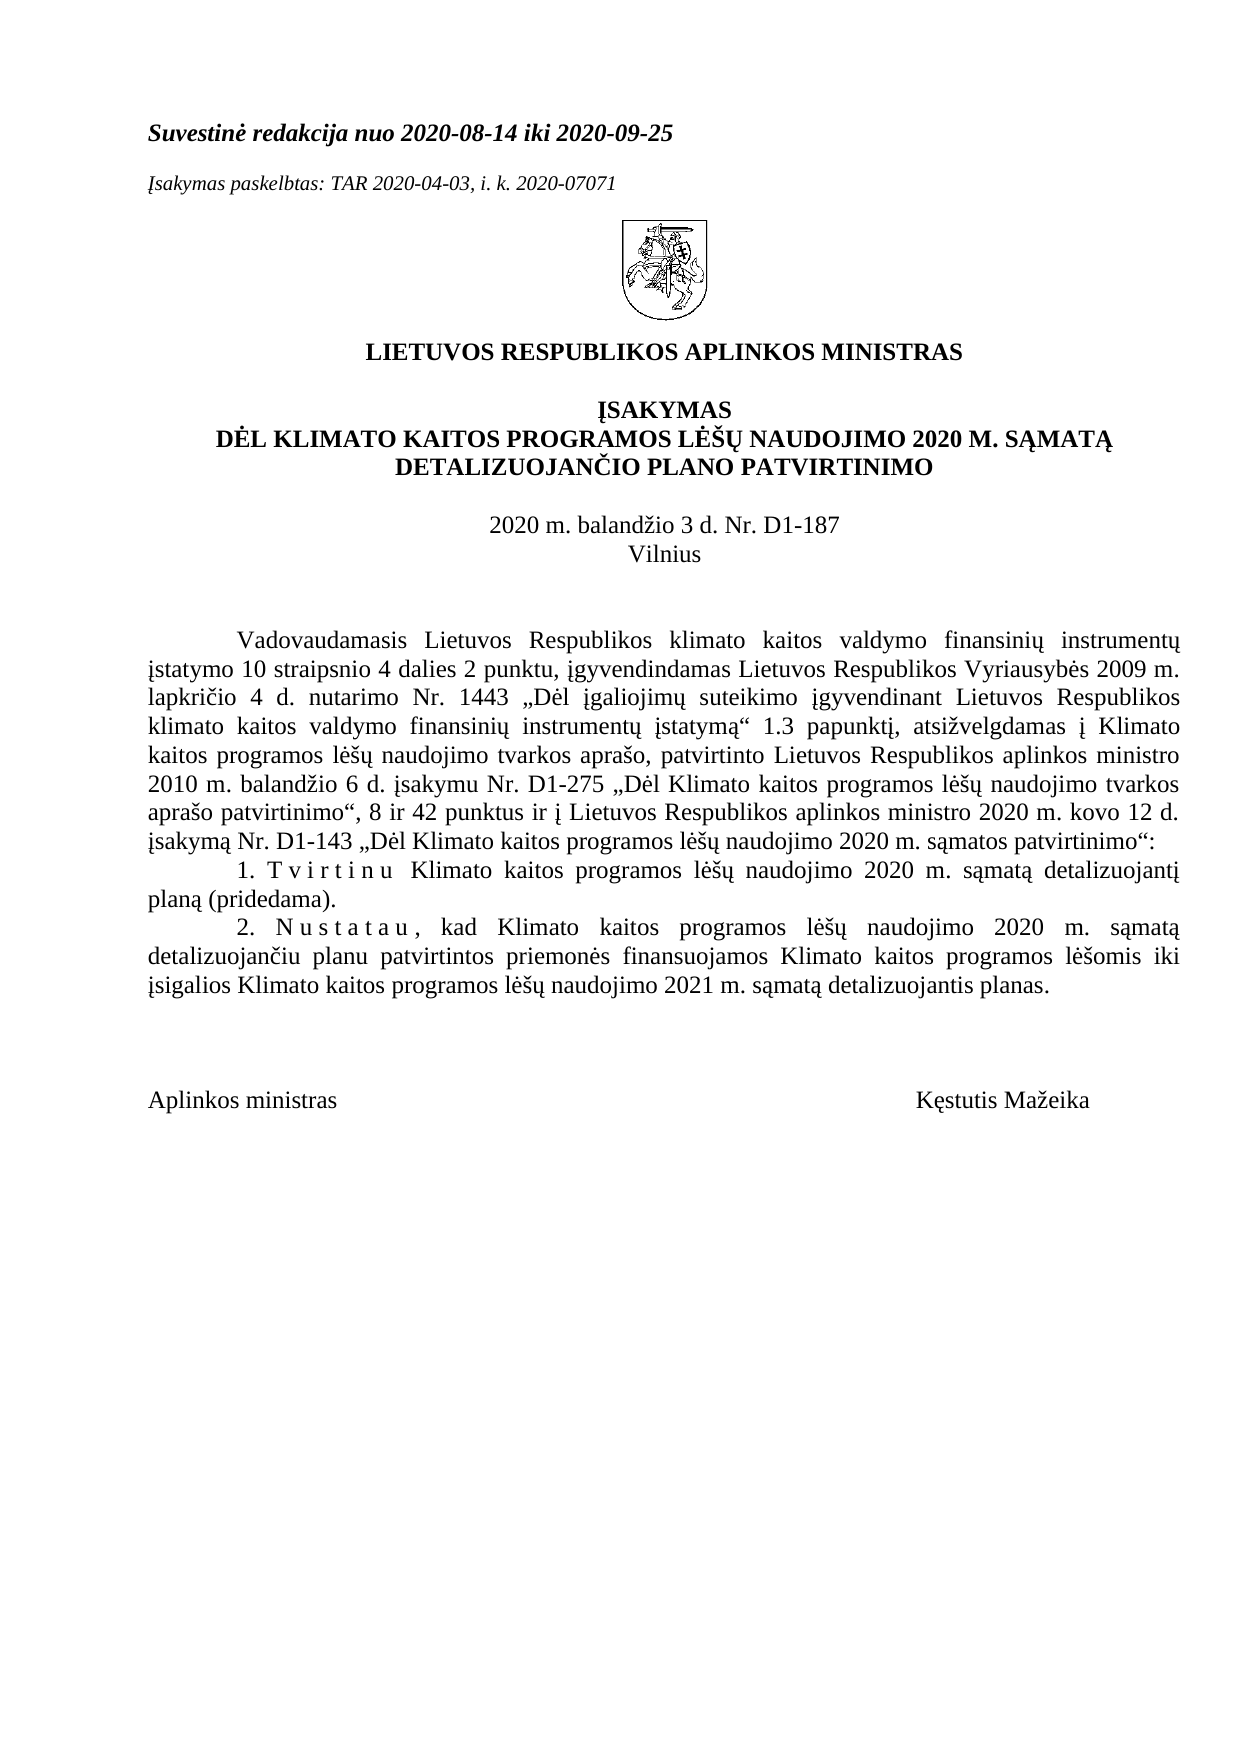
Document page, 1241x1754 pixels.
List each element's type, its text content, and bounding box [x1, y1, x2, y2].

text Aplinkos ministras Kęstutis Mažeika [148, 1085, 1181, 1114]
text Vilnius [148, 539, 1181, 567]
text 2020 m. balandžio 3 d. Nr. D1-187 [148, 510, 1181, 539]
text Įsakymas paskelbtas: TAR 2020-04-03, i. k. 2020-07071 [148, 171, 1181, 195]
text 1. Tvirtinu Klimato kaitos programos lėšų naudojimo 2020 m. sąmatą detalizuojantį planą (pridedama). [148, 855, 1181, 912]
text Suvestinė redakcija nuo 2020-08-14 iki 2020-09-25 [148, 118, 1181, 147]
text DĖL KLIMATO KAITOS PROGRAMOS LĖŠŲ NAUDOJIMO 2020 M. SĄMATĄ DETALIZUOJANČIO PLANO PATVIRTINIMO [148, 424, 1181, 481]
text 2. Nustatau, kad Klimato kaitos programos lėšų naudojimo 2020 m. sąmatą detalizuojančiu planu patvirtintos priemonės finansuojamos Klimato kaitos programos lėšomis iki įsigalios Klimato kaitos programos lėšų naudojimo 2021 m. sąmatą detalizuojantis planas. [148, 912, 1181, 999]
text Vadovaudamasis Lietuvos Respublikos klimato kaitos valdymo finansinių instrumentų įstatymo 10 straipsnio 4 dalies 2 punktu, įgyvendindamas Lietuvos Respublikos Vyriausybės 2009 m. lapkričio 4 d. nutarimo Nr. 1443 „Dėl įgaliojimų suteikimo įgyvendinant Lietuvos Respublikos klimato kaitos valdymo finansinių instrumentų įstatymą“ 1.3 papunktį, atsižvelgdamas į Klimato kaitos programos lėšų naudojimo tvarkos aprašo, patvirtinto Lietuvos Respublikos aplinkos ministro 2010 m. balandžio 6 d. įsakymu Nr. D1-275 „Dėl Klimato kaitos programos lėšų naudojimo tvarkos aprašo patvirtinimo“, 8 ir 42 punktus ir į Lietuvos Respublikos aplinkos ministro 2020 m. kovo 12 d. įsakymą Nr. D1-143 „Dėl Klimato kaitos programos lėšų naudojimo 2020 m. sąmatos patvirtinimo“: [148, 625, 1181, 855]
text LIETUVOS RESPUBLIKOS APLINKOS MINISTRAS [148, 337, 1181, 366]
text ĮSAKYMAS [148, 395, 1181, 424]
